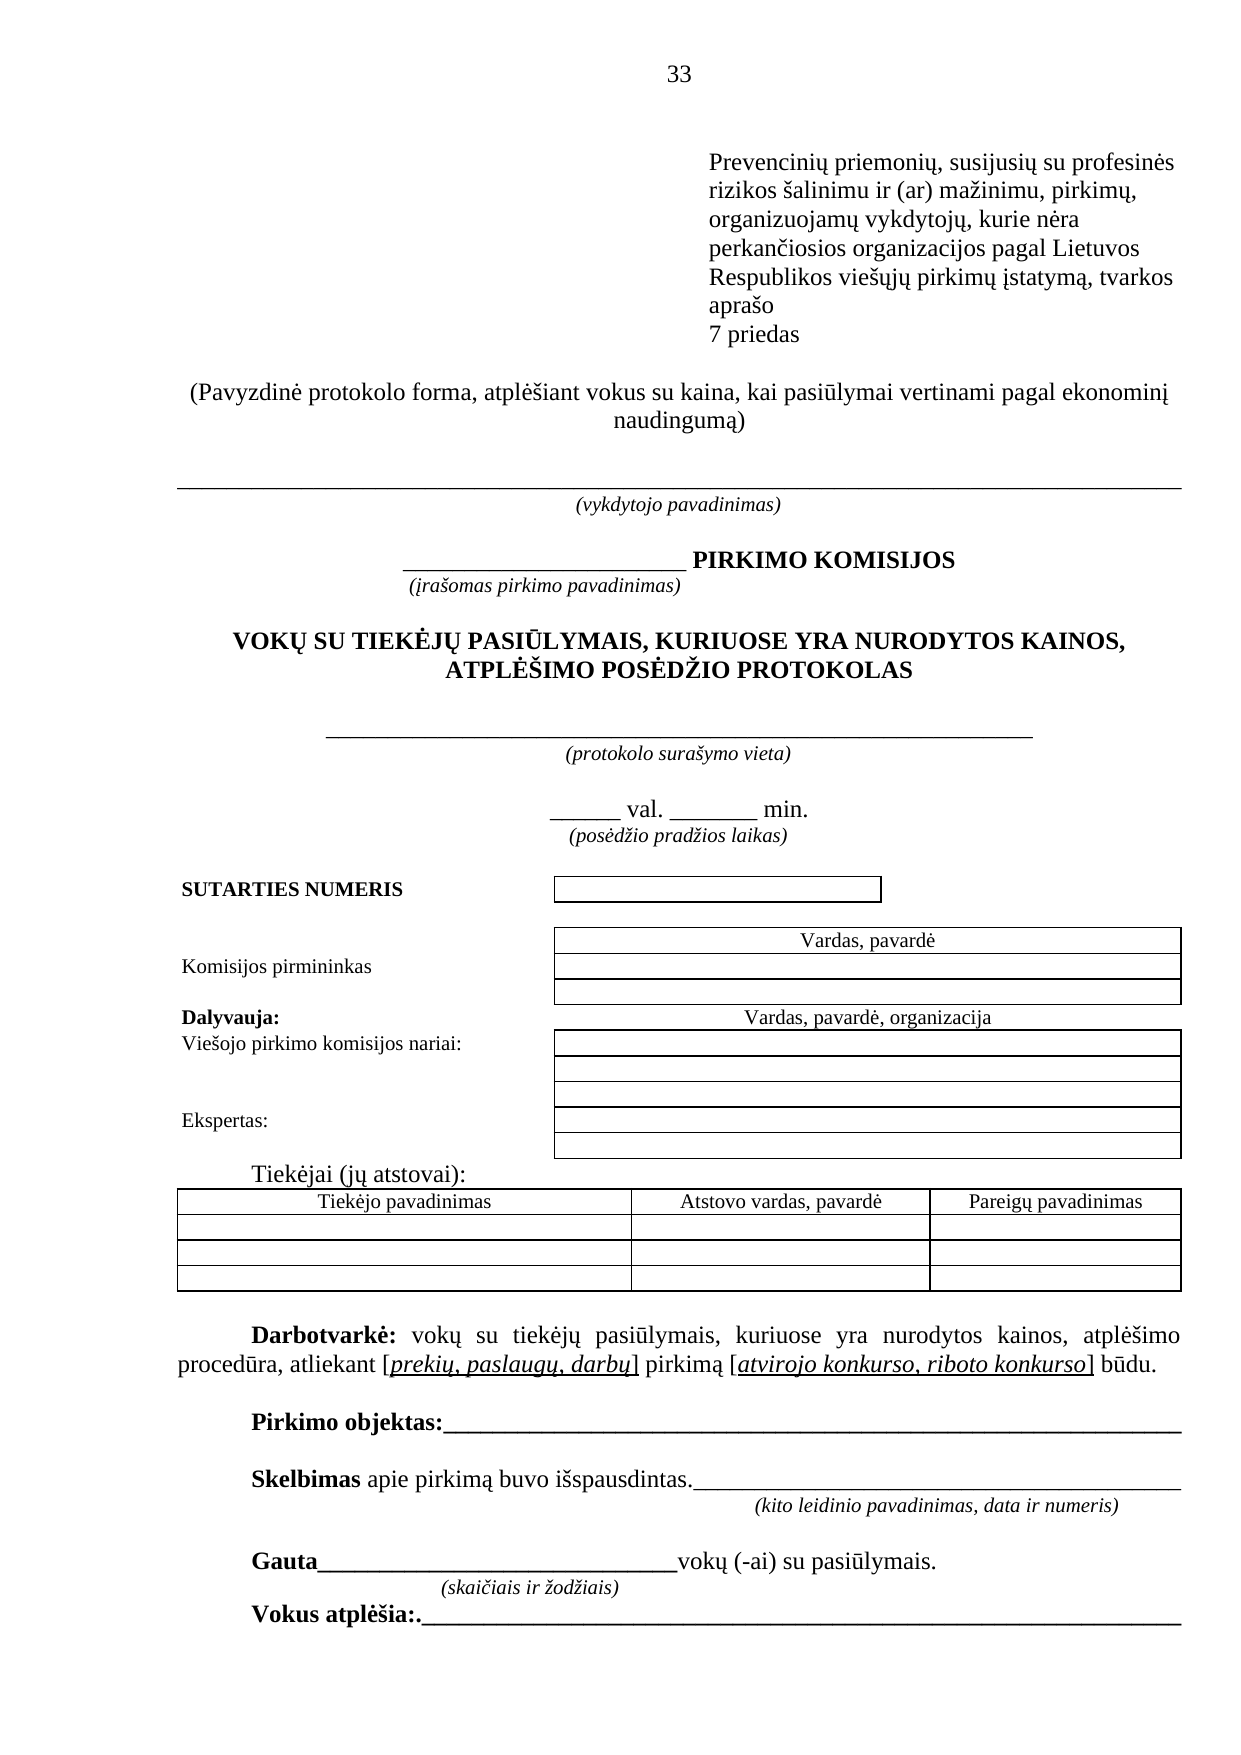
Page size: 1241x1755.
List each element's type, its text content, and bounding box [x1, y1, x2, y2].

table_cell [877, 903, 881, 927]
table_cell [627, 1241, 631, 1265]
table_cell Viešojo pirkimo komisijos nariai: [177, 1029, 554, 1106]
text (kito leidinio pavadinimas, data ir numeris) [681, 1493, 1181, 1517]
text Vokus atplėšia:. [177, 1599, 1181, 1627]
text Skelbimas apie pirkimą buvo išspausdintas. [177, 1464, 1181, 1493]
text (Pavyzdinė protokolo forma, atplėšiant vokus su kaina, kai pasiūlymai vertinami pagal ekonominį naudingumą) [177, 377, 1181, 434]
text aprašo [177, 291, 1181, 319]
table_cell [177, 927, 554, 952]
text VOKŲ SU TIEKĖJŲ PASIŪLYMAIS, KURIUOSE YRA NURODYTOS KAINOS, ATPLĖŠIMO POSĖDŽIO PROTOKOLAS [177, 626, 1181, 684]
table_cell [632, 1215, 636, 1239]
text Darbotvarkė: vokų su tiekėjų pasiūlymais, kuriuose yra nurodytos kainos, atplėšimo procedūra, atliekant [prekių, paslaugų, darbų] pirkimą [atvirojo konkurso, riboto konkurso] būdu. [177, 1321, 1181, 1378]
table_cell [627, 1215, 631, 1239]
text Tiekėjai (jų atstovai): [177, 1159, 1181, 1188]
text organizuojamų vykdytojų, kurie nėra [177, 204, 1181, 233]
table_cell [632, 1266, 636, 1290]
text Pirkimo objektas: [177, 1407, 1181, 1436]
table_cell Ekspertas: [177, 1106, 554, 1157]
text Prevencinių priemonių, susijusių su profesinės [177, 147, 1181, 176]
text (posėdžio pradžios laikas) [177, 823, 1181, 847]
table_cell Dalyvauja: [177, 1004, 554, 1029]
text (įrašomas pirkimo pavadinimas) [177, 573, 1181, 597]
text Respublikos viešųjų pirkimų įstatymą, tvarkos [177, 262, 1181, 291]
table_header [882, 876, 1181, 901]
table_cell [627, 1266, 631, 1290]
text (protokolo surašymo vieta) [177, 741, 1181, 765]
table_cell [881, 901, 1181, 927]
table_cell [177, 901, 554, 927]
table_cell Komisijos pirmininkas [177, 953, 554, 1004]
table_header SUTARTIES NUMERIS [177, 876, 554, 901]
text Gauta vokų (-ai) su pasiūlymais. [177, 1546, 1181, 1575]
text val. _______ min. [177, 794, 1181, 823]
text (skaičiais ir žodžiais) [177, 1575, 1181, 1599]
table_cell [632, 1241, 636, 1265]
text 7 priedas [177, 319, 1181, 348]
text perkančiosios organizacijos pagal Lietuvos [177, 233, 1181, 262]
table_cell [554, 903, 558, 927]
text PIRKIMO KOMISIJOS [177, 545, 1181, 573]
text rizikos šalinimu ir (ar) mažinimu, pirkimų, [177, 176, 1181, 204]
text (vykdytojo pavadinimas) [177, 492, 1181, 516]
